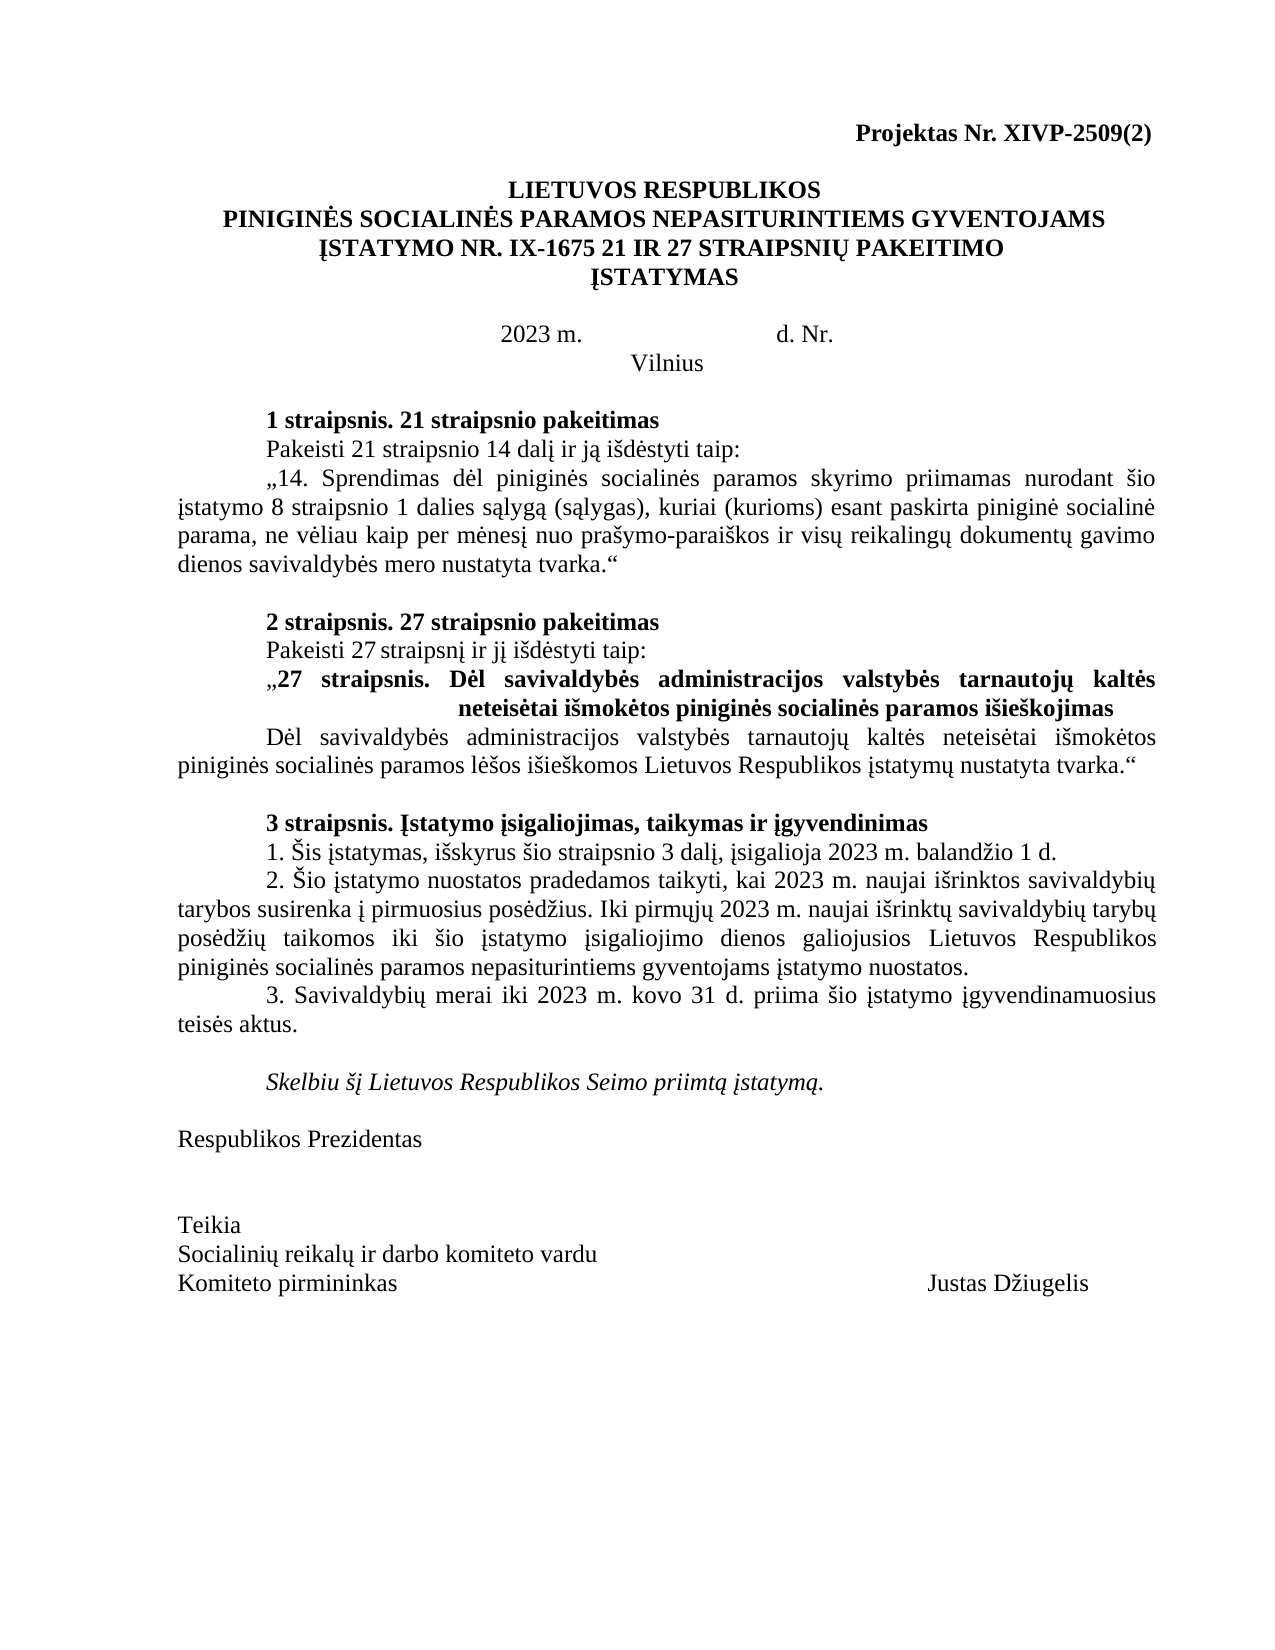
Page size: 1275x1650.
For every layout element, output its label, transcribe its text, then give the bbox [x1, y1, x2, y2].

text 3. Savivaldybių merai iki 2023 m. kovo 31 d. priima šio įstatymo įgyvendinamuosius teisės aktus. [177, 981, 1157, 1038]
text 2. Šio įstatymo nuostatos pradedamos taikyti, kai 2023 m. naujai išrinktos savivaldybių tarybos susirenka į pirmuosius posėdžius. Iki pirmųjų 2023 m. naujai išrinktų savivaldybių tarybų posėdžių taikomos iki šio įstatymo įsigaliojimo dienos galiojusios Lietuvos Respublikos piniginės socialinės paramos nepasiturintiems gyventojams įstatymo nuostatos. [177, 866, 1157, 981]
text 2 straipsnis. 27 straipsnio pakeitimas [177, 607, 1157, 636]
text Teikia [177, 1211, 1157, 1239]
text Projektas Nr. XIVP-2509(2) [252, 118, 1152, 147]
text Pakeisti 27 straipsnį ir jį išdėstyti taip: [177, 636, 1157, 664]
text Respublikos Prezidentas [177, 1124, 1152, 1153]
text 1 straipsnis. 21 straipsnio pakeitimas [177, 406, 1157, 434]
text Pakeisti 21 straipsnio 14 dalį ir ją išdėstyti taip: [266, 434, 1157, 463]
text 3 straipsnis. Įstatymo įsigaliojimas, taikymas ir įgyvendinimas [177, 808, 1157, 837]
text ĮSTATYMAS [177, 262, 1152, 291]
text LIETUVOS RESPUBLIKOS [177, 176, 1152, 204]
text PINIGINĖS SOCIALINĖS PARAMOS NEPASITURINTIEMS GYVENTOJAMS ĮSTATYMO NR. IX-1675 21 IR 27 STRAIPSNIŲ PAKEITIMO [177, 204, 1152, 262]
text 1. Šis įstatymas, išskyrus šio straipsnio 3 dalį, įsigalioja 2023 m. balandžio 1 d. [177, 837, 1157, 866]
text 2023 m. d. Nr. [177, 319, 1157, 348]
text Socialinių reikalų ir darbo komiteto vardu [177, 1239, 1157, 1268]
text Dėl savivaldybės administracijos valstybės tarnautojų kaltės neteisėtai išmokėtos piniginės socialinės paramos lėšos išieškomos Lietuvos Respublikos įstatymų nustatyta tvarka.“ [177, 722, 1157, 779]
text „14. Sprendimas dėl piniginės socialinės paramos skyrimo priimamas nurodant šio įstatymo 8 straipsnio 1 dalies sąlygą (sąlygas), kuriai (kurioms) esant paskirta piniginė socialinė parama, ne vėliau kaip per mėnesį nuo prašymo-paraiškos ir visų reikalingų dokumentų gavimo dienos savivaldybės mero nustatyta tvarka.“ [177, 463, 1157, 578]
text Skelbiu šį Lietuvos Respublikos Seimo priimtą įstatymą. [177, 1067, 1152, 1096]
text Komiteto pirmininkas Justas Džiugelis [177, 1268, 1157, 1297]
text „27 straipsnis. Dėl savivaldybės administracijos valstybės tarnautojų kaltės neteisėtai išmokėtos piniginės socialinės paramos išieškojimas [266, 664, 1157, 722]
text Vilnius [177, 348, 1157, 377]
